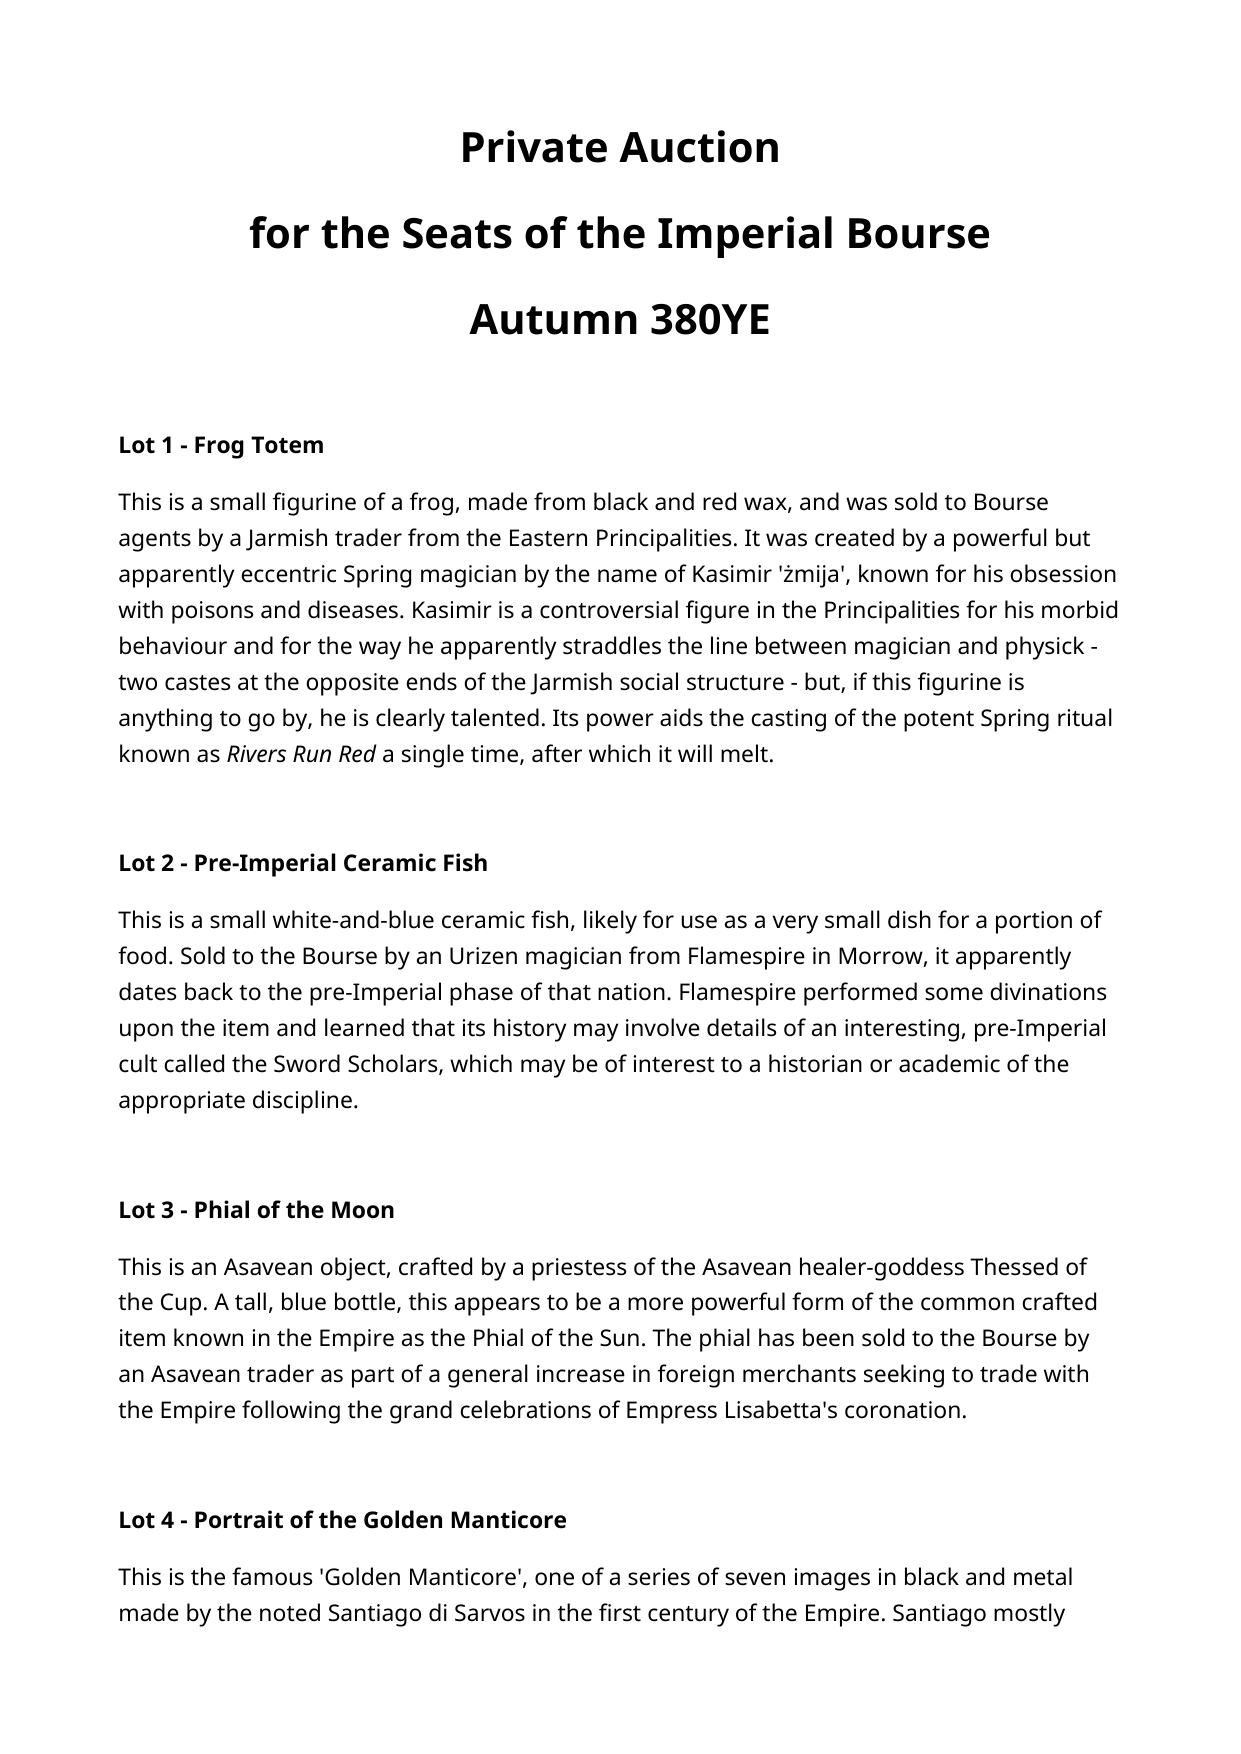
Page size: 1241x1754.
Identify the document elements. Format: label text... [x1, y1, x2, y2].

text Lot 3 - Phial of the Moon [118, 1194, 1122, 1225]
text Lot 2 - Pre-Imperial Ceramic Fish [118, 847, 1122, 879]
text Lot 4 - Portrait of the Golden Manticore [118, 1504, 1122, 1535]
text for the Seats of the Imperial Bourse [118, 204, 1122, 261]
text Autumn 380YE [118, 290, 1122, 347]
text This is a small figurine of a frog, made from black and red wax, and was sold to Bourse agents by a Jarmish trader from the Eastern Principalities. It was created by a powerful but apparently eccentric Spring magician by the name of Kasimir 'żmija', known for his obsession with poisons and diseases. Kasimir is a controversial figure in the Principalities for his morbid behaviour and for the way he apparently straddles the line between magician and physick - two castes at the opposite ends of the Jarmish social structure - but, if this figurine is anything to go by, he is clearly talented. Its power aids the casting of the potent Spring ritual known as Rivers Run Red a single time, after which it will melt. [118, 486, 1122, 769]
text Private Auction [118, 118, 1122, 175]
text This is a small white-and-blue ceramic fish, likely for use as a very small dish for a portion of food. Sold to the Bourse by an Urizen magician from Flamespire in Morrow, it apparently dates back to the pre-Imperial phase of that nation. Flamespire performed some divinations upon the item and learned that its history may involve details of an interesting, pre-Imperial cult called the Sword Scholars, which may be of interest to a historian or academic of the appropriate discipline. [118, 904, 1122, 1115]
text Lot 1 - Frog Totem [118, 429, 1122, 461]
text This is an Asavean object, crafted by a priestess of the Asavean healer-goddess Thessed of the Cup. A tall, blue bottle, this appears to be a more powerful form of the common crafted item known in the Empire as the Phial of the Sun. The phial has been sold to the Bourse by an Asavean trader as part of a general increase in foreign merchants seeking to trade with the Empire following the grand celebrations of Empress Lisabetta's coronation. [118, 1250, 1122, 1425]
text This is the famous 'Golden Manticore', one of a series of seven images in black and metal made by the noted Santiago di Sarvos in the first century of the Empire. Santiago mostly [118, 1561, 1122, 1628]
